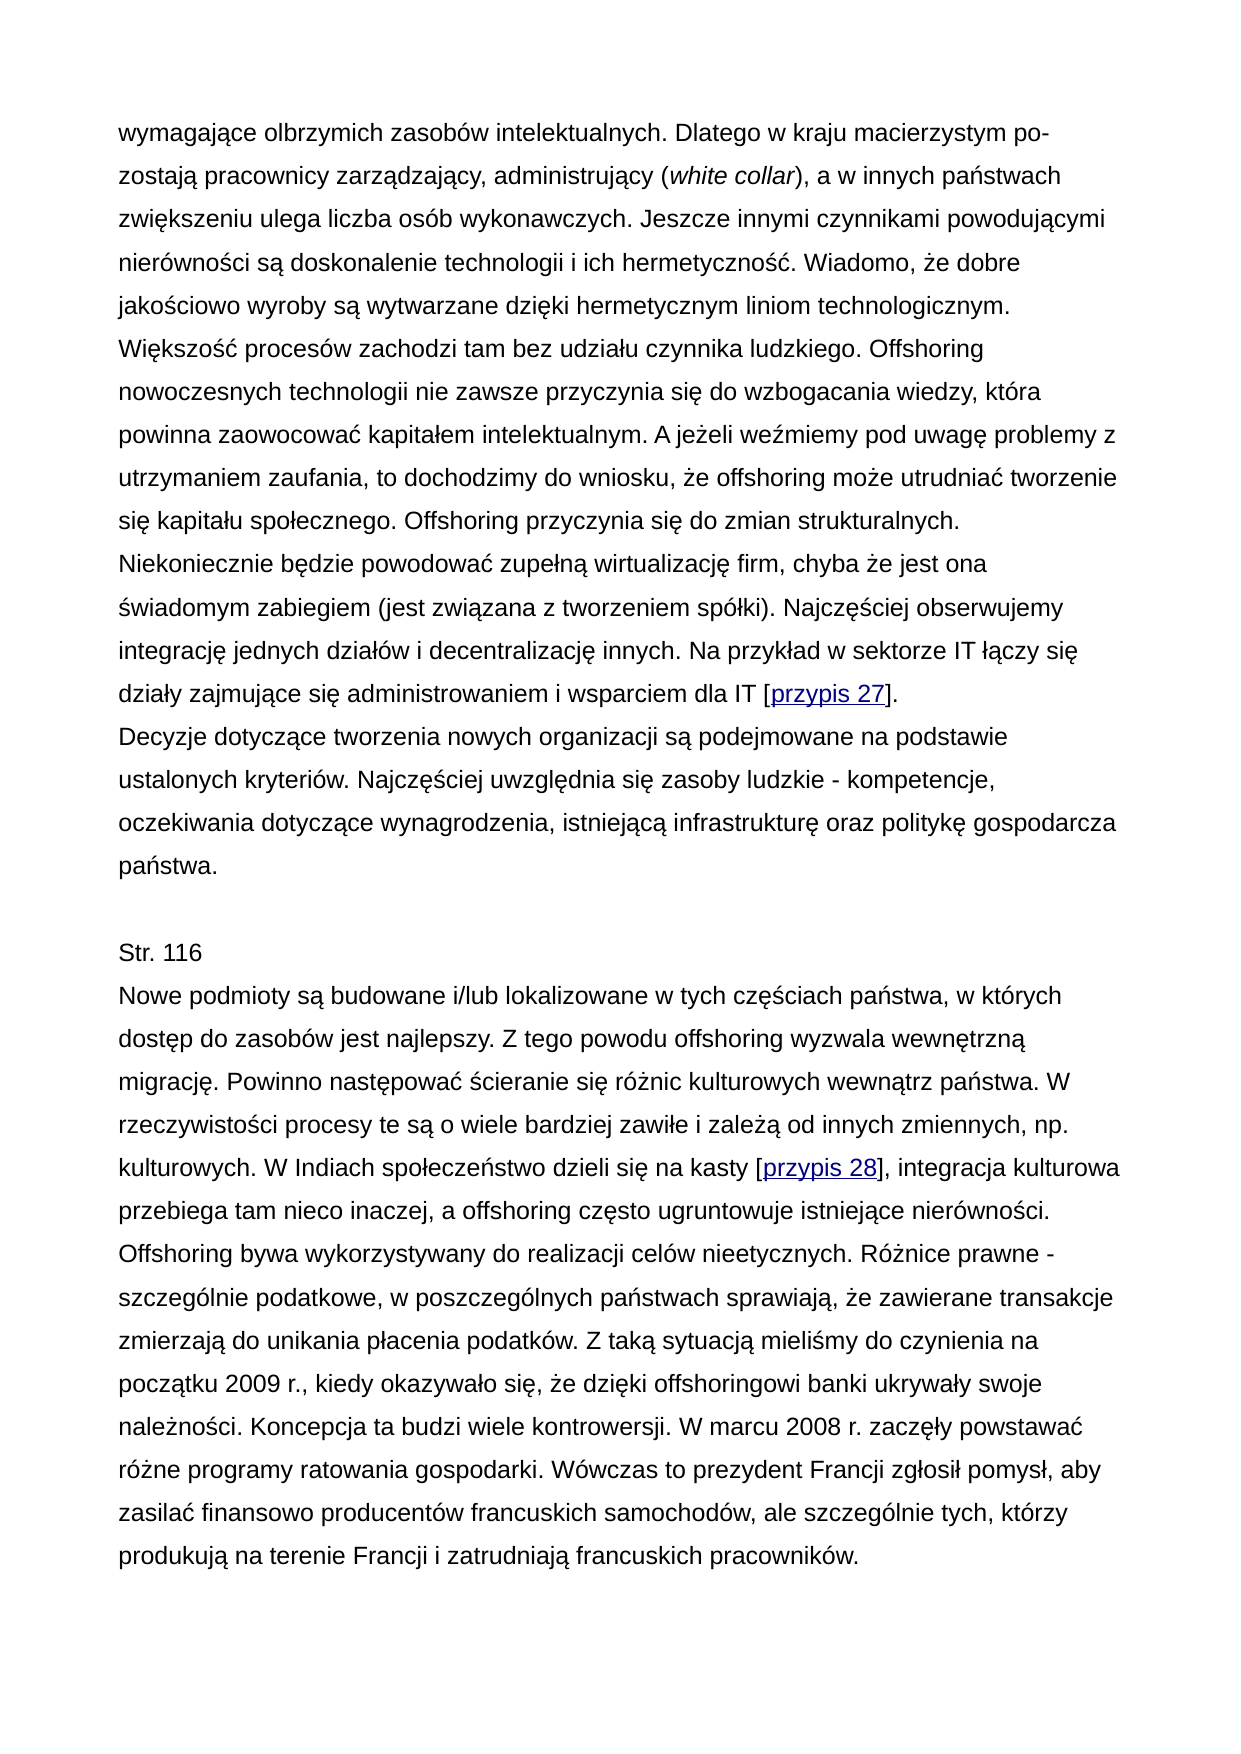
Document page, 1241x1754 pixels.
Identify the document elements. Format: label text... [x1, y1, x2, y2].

text Str. 116 [118, 937, 1122, 966]
text Offshoring bywa wykorzystywany do realizacji celów nieetycznych. Różnice prawne - szczególnie podatkowe, w poszczególnych państwach sprawiają, że zawierane transakcje zmierzają do unikania płacenia podatków. Z taką sytuacją mieliśmy do czynienia na początku 2009 r., kiedy okazywało się, że dzięki offshoringowi banki ukrywały swoje należności. Koncepcja ta budzi wiele kontrowersji. W marcu 2008 r. zaczęły powstawać różne programy ratowania gospodarki. Wówczas to prezydent Francji zgłosił pomysł, aby zasilać finansowo producentów francuskich samochodów, ale szczególnie tych, którzy produkują na terenie Francji i zatrudniają francuskich pracowników. [118, 1239, 1122, 1570]
text Nowe podmioty są budowane i/lub lokalizowane w tych częściach państwa, w których dostęp do zasobów jest najlepszy. Z tego powodu offshoring wyzwala wewnętrzną migrację. Powinno następować ścieranie się różnic kulturowych wewnątrz państwa. W rzeczywistości procesy te są o wiele bardziej zawiłe i zależą od innych zmiennych, np. kulturowych. W Indiach społeczeństwo dzieli się na kasty [przypis 28], integracja kulturowa przebiega tam nieco inaczej, a offshoring często ugruntowuje istniejące nierówności. [118, 981, 1122, 1225]
text wymagające olbrzymich zasobów intelektualnych. Dlatego w kraju macierzystym po-zostają pracownicy zarządzający, administrujący (white collar), a w innych państwach zwiększeniu ulega liczba osób wykonawczych. Jeszcze innymi czynnikami powodującymi nierówności są doskonalenie technologii i ich hermetyczność. Wiadomo, że dobre jakościowo wyroby są wytwarzane dzięki hermetycznym liniom technologicznym. Większość procesów zachodzi tam bez udziału czynnika ludzkiego. Offshoring nowoczesnych technologii nie zawsze przyczynia się do wzbogacania wiedzy, która powinna zaowocować kapitałem intelektualnym. A jeżeli weźmiemy pod uwagę problemy z utrzymaniem zaufania, to dochodzimy do wniosku, że offshoring może utrudniać tworzenie się kapitału społecznego. Offshoring przyczynia się do zmian strukturalnych. Niekoniecznie będzie powodować zupełną wirtualizację firm, chyba że jest ona świadomym zabiegiem (jest związana z tworzeniem spółki). Najczęściej obserwujemy integrację jednych działów i decentralizację innych. Na przykład w sektorze IT łączy się działy zajmujące się administrowaniem i wsparciem dla IT [przypis 27]. [118, 118, 1122, 707]
text Decyzje dotyczące tworzenia nowych organizacji są podejmowane na podstawie ustalonych kryteriów. Najczęściej uwzględnia się zasoby ludzkie - kompetencje, oczekiwania dotyczące wynagrodzenia, istniejącą infrastrukturę oraz politykę gospodarcza państwa. [118, 722, 1122, 880]
